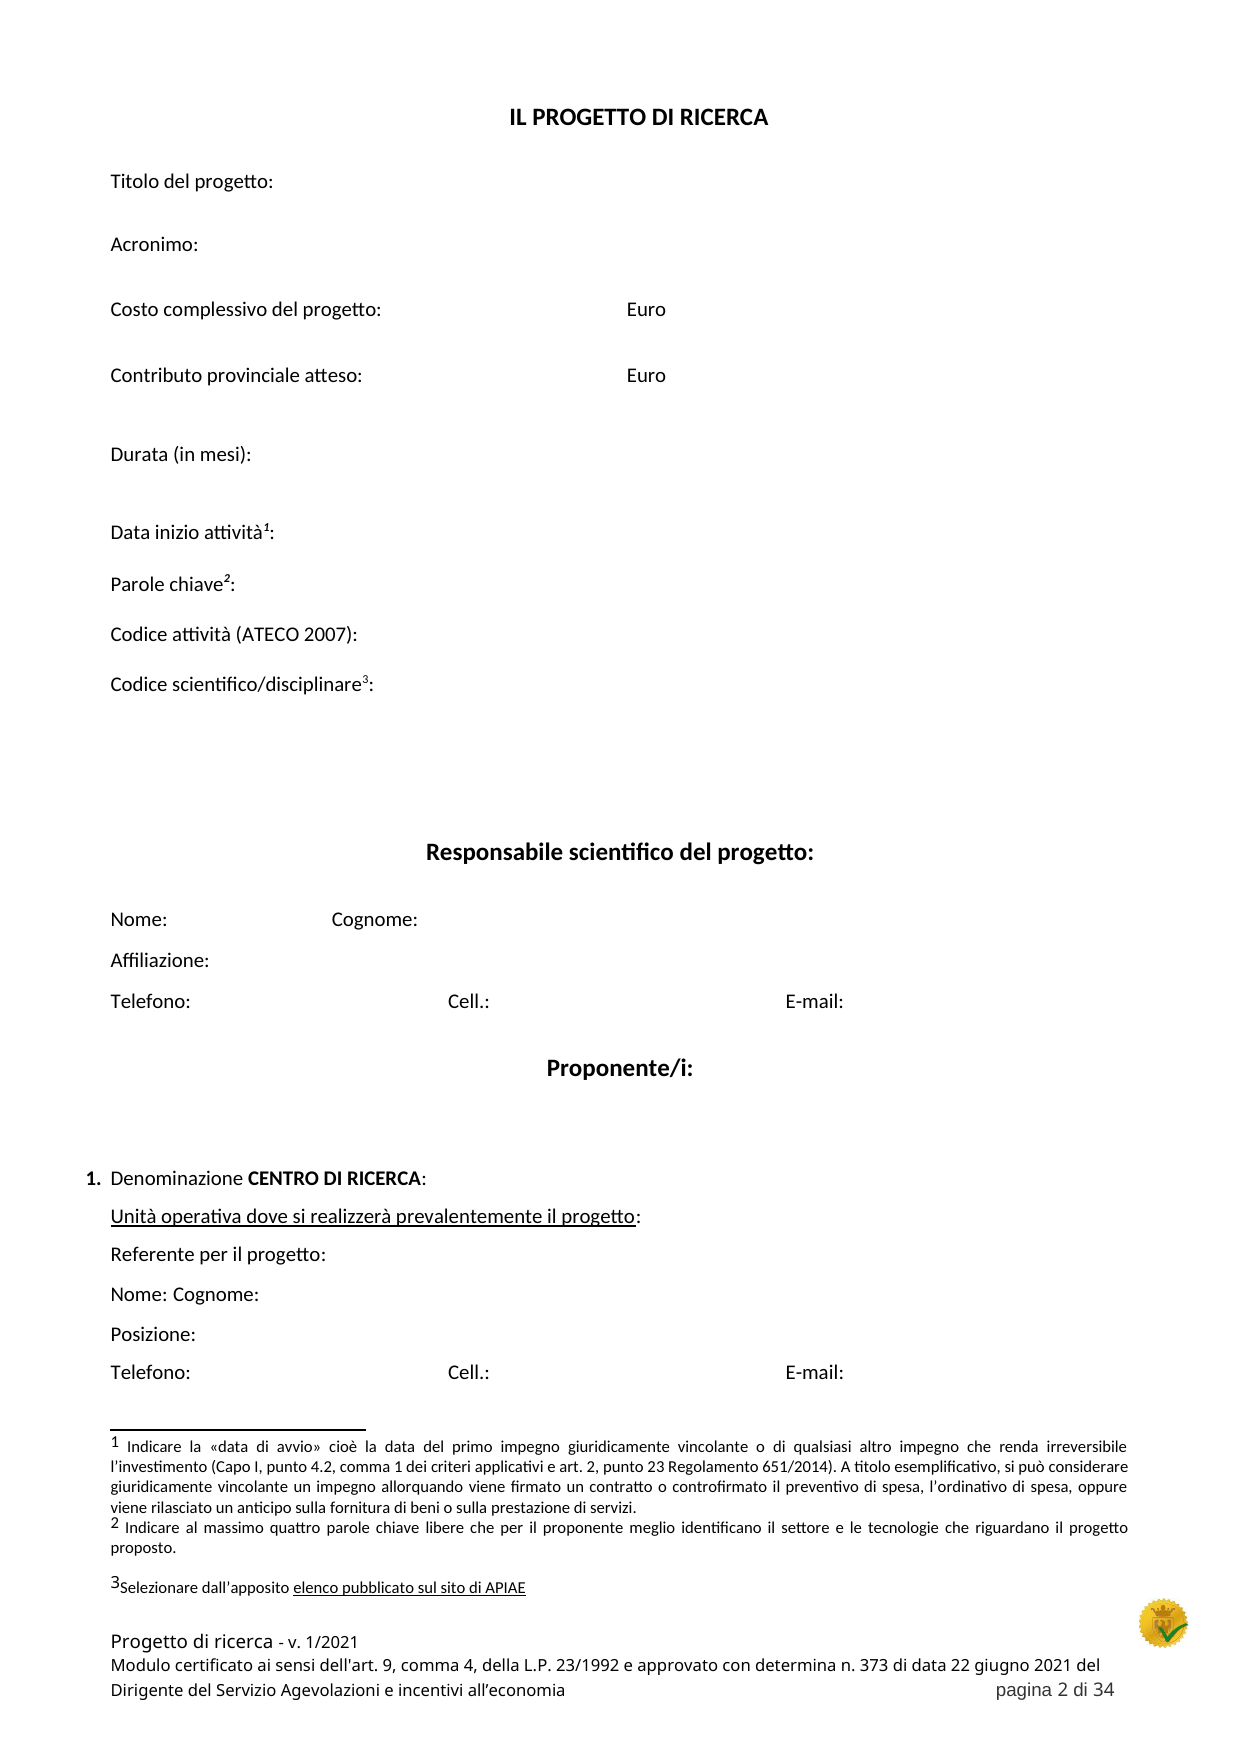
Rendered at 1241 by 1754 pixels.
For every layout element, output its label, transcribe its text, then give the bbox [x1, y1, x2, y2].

text Proponente/i: [110, 1052, 1130, 1082]
text Codice scientifico/disciplinare: [110, 672, 1130, 697]
text Posizione: [110, 1320, 1130, 1347]
text Telefono: Cell.: E-mail: [110, 986, 1130, 1014]
text IL PROGETTO DI RICERCA [148, 104, 1130, 131]
text Durata (in mesi): [110, 439, 1130, 467]
text Contributo provinciale atteso: Euro [110, 360, 1130, 389]
text Acronimo: [110, 232, 1130, 257]
text Nome: Cognome: [110, 1279, 1130, 1308]
text Indicare la «data di avvio» cioè la data del primo impegno giuridicamente vincolante o di qualsiasi altro impegno che renda irreversibile l’investimento (Capo I, punto 4.2, comma 1 dei criteri applicativi e art. 2, punto 23 Regolamento 651/2014). A titolo esemplificativo, si può considerare giuridicamente vincolante un impegno allorquando viene firmato un contratto o controfirmato il preventivo di spesa, l’ordinativo di spesa, oppure viene rilasciato un anticipo sulla fornitura di beni o sulla prestazione di servizi. [110, 1436, 1130, 1517]
text Nome: Cognome: [110, 904, 1130, 932]
text Costo complessivo del progetto: Euro [110, 294, 1130, 323]
text Indicare al massimo quattro parole chiave libere che per il proponente meglio identificano il settore e le tecnologie che riguardano il progetto proposto. [110, 1517, 1130, 1558]
picture [1138, 1598, 1190, 1648]
text Data inizio attività: [110, 517, 1130, 546]
text 1. Denominazione CENTRO DI RICERCA: [85, 1163, 1130, 1191]
text Titolo del progetto: [110, 169, 1130, 194]
text Telefono: Cell.: E-mail: [110, 1359, 1130, 1385]
text Unità operativa dove si realizzerà prevalentemente il progetto: [110, 1204, 1130, 1229]
text Codice attività (ATECO 2007): [110, 621, 1130, 647]
text Selezionare dall’apposito elenco pubblicato sul sito di APIAE [110, 1570, 1130, 1599]
text Responsabile scientifico del progetto: [110, 836, 1130, 866]
text Affiliazione: [110, 945, 1130, 973]
text Parole chiave: [110, 571, 1130, 596]
text Referente per il progetto: [110, 1242, 1130, 1267]
